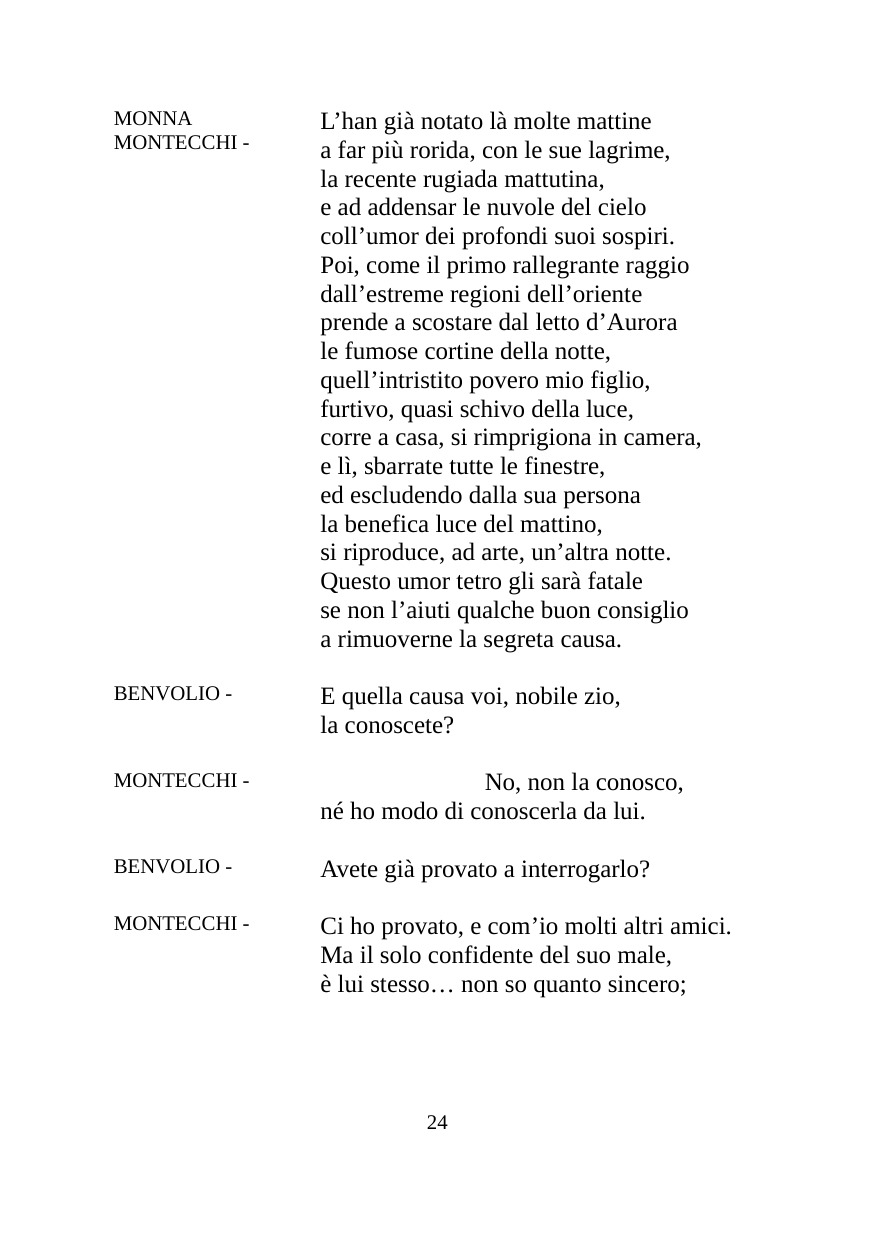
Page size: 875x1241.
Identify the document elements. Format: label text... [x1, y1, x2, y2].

table_cell L’han già notato là molte mattine a far più rorida, con le sue lagrime, la recente rugiada mattutina, e ad addensar le nuvole del cielo coll’umor dei profondi suoi sospiri. Poi, come il primo rallegrante raggio dall’estreme regioni dell’oriente prende a scostare dal letto d’Aurora le fumose cortine della notte, quell’intristito povero mio figlio, furtivo, quasi schivo della luce, corre a casa, si rimprigiona in camera, e lì, sbarrate tutte le finestre, ed escludendo dalla sua persona la benefica luce del mattino, si riproduce, ad arte, un’altra notte. Questo umor tetro gli sarà fatale se non l’aiuti qualche buon consiglio a rimuoverne la segreta causa. [313, 106, 768, 681]
table_cell Ci ho provato, e com’io molti altri amici. Ma il solo confidente del suo male, è lui stesso… non so quanto sincero; [313, 911, 768, 997]
table_cell MONTECCHI - [106, 768, 313, 854]
table_cell No, non la conosco, né ho modo di conoscerla da lui. [313, 768, 768, 854]
table_cell MONTECCHI - [106, 911, 313, 997]
table_cell BENVOLIO - [106, 681, 313, 767]
table_cell E quella causa voi, nobile zio, la conoscete? [313, 681, 768, 767]
table_cell Avete già provato a interrogarlo? [313, 854, 768, 911]
table_cell MONNA MONTECCHI - [106, 106, 313, 681]
table_cell BENVOLIO - [106, 854, 313, 911]
